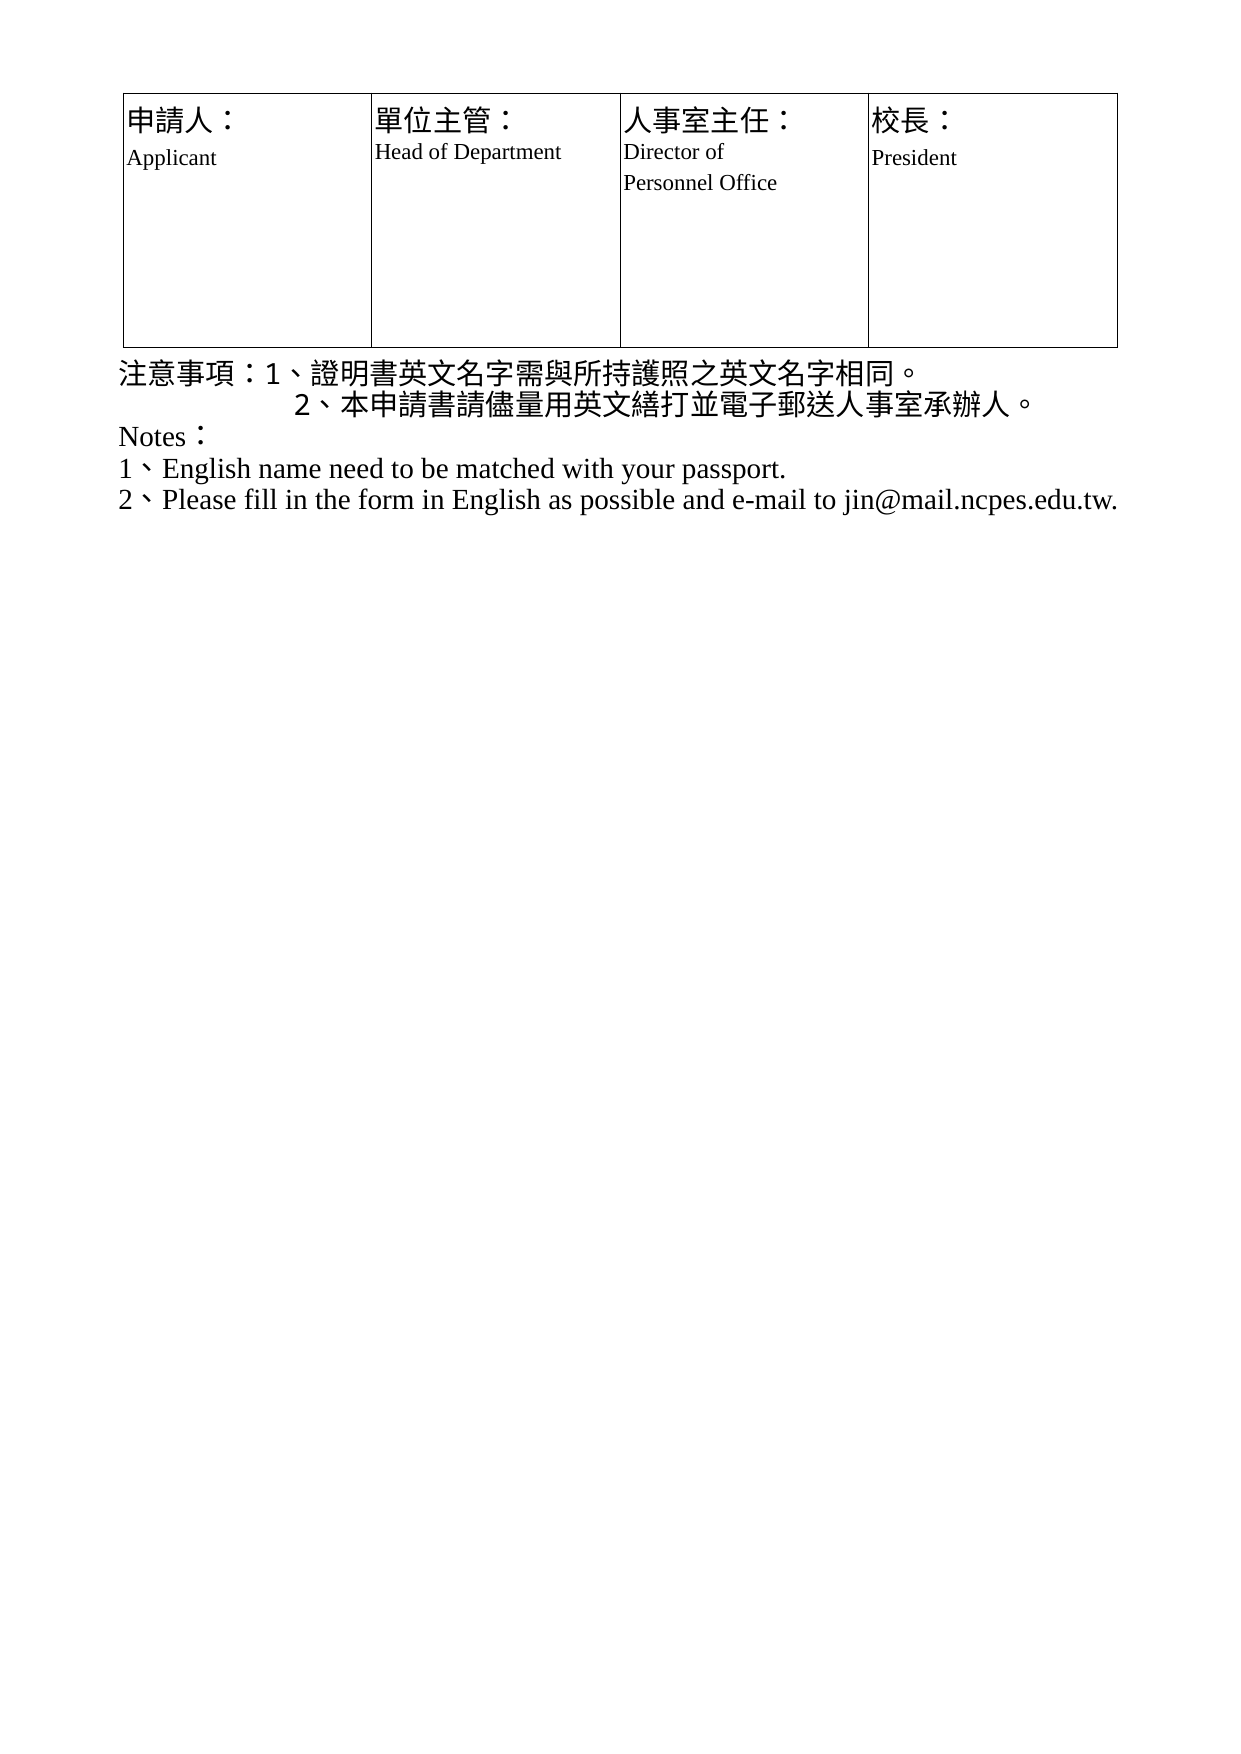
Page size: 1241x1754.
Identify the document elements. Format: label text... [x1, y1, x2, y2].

text 2、本申請書請儘量用英文繕打並電子郵送人事室承辦人。 [118, 391, 1122, 422]
text 2、Please fill in the form in English as possible and e-mail to jin@mail.ncpes.edu.tw. [118, 484, 1122, 516]
table_header 人事室主任： Director of Personnel Office [621, 94, 868, 347]
text Notes： [118, 422, 1122, 453]
table_header 校長： President [869, 94, 1117, 347]
text 1、English name need to be matched with your passport. [118, 453, 1122, 484]
text 注意事項：1、證明書英文名字需與所持護照之英文名字相同。 [118, 359, 1122, 391]
table_header 單位主管： Head of Department [372, 94, 620, 347]
table_header 申請人： Applicant [124, 94, 371, 347]
